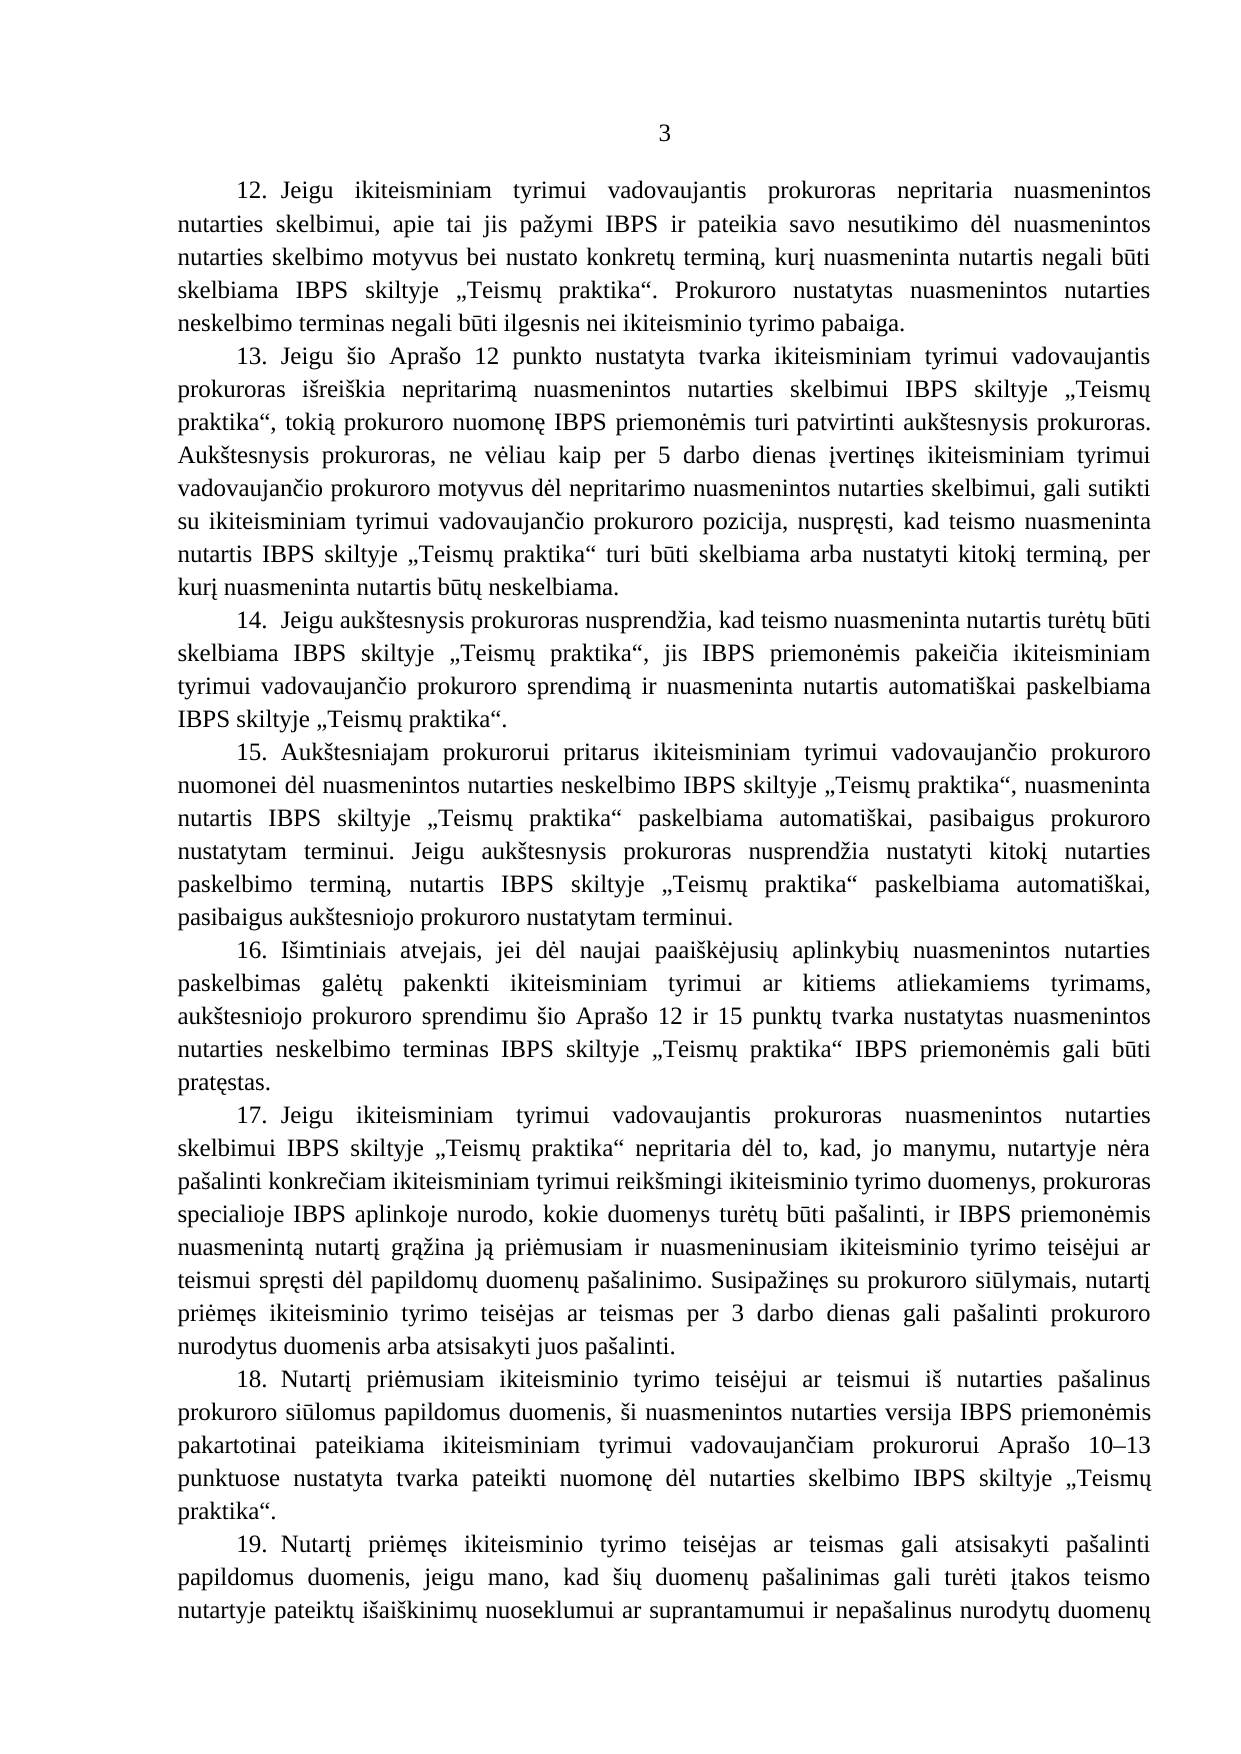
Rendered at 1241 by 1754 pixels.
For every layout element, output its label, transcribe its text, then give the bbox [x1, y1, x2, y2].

text 14. Jeigu aukštesnysis prokuroras nusprendžia, kad teismo nuasmeninta nutartis turėtų būti skelbiama IBPS skiltyje „Teismų praktika“, jis IBPS priemonėmis pakeičia ikiteisminiam tyrimui vadovaujančio prokuroro sprendimą ir nuasmeninta nutartis automatiškai paskelbiama IBPS skiltyje „Teismų praktika“. [177, 605, 1152, 733]
text 12. Jeigu ikiteisminiam tyrimui vadovaujantis prokuroras nepritaria nuasmenintos nutarties skelbimui, apie tai jis pažymi IBPS ir pateikia savo nesutikimo dėl nuasmenintos nutarties skelbimo motyvus bei nustato konkretų terminą, kurį nuasmeninta nutartis negali būti skelbiama IBPS skiltyje „Teismų praktika“. Prokuroro nustatytas nuasmenintos nutarties neskelbimo terminas negali būti ilgesnis nei ikiteisminio tyrimo pabaiga. [177, 176, 1152, 336]
text 17. Jeigu ikiteisminiam tyrimui vadovaujantis prokuroras nuasmenintos nutarties skelbimui IBPS skiltyje „Teismų praktika“ nepritaria dėl to, kad, jo manymu, nutartyje nėra pašalinti konkrečiam ikiteisminiam tyrimui reikšmingi ikiteisminio tyrimo duomenys, prokuroras specialioje IBPS aplinkoje nurodo, kokie duomenys turėtų būti pašalinti, ir IBPS priemonėmis nuasmenintą nutartį grąžina ją priėmusiam ir nuasmeninusiam ikiteisminio tyrimo teisėjui ar teismui spręsti dėl papildomų duomenų pašalinimo. Susipažinęs su prokuroro siūlymais, nutartį priėmęs ikiteisminio tyrimo teisėjas ar teismas per 3 darbo dienas gali pašalinti prokuroro nurodytus duomenis arba atsisakyti juos pašalinti. [177, 1100, 1152, 1360]
text 18. Nutartį priėmusiam ikiteisminio tyrimo teisėjui ar teismui iš nutarties pašalinus prokuroro siūlomus papildomus duomenis, ši nuasmenintos nutarties versija IBPS priemonėmis pakartotinai pateikiama ikiteisminiam tyrimui vadovaujančiam prokurorui Aprašo 10–13 punktuose nustatyta tvarka pateikti nuomonę dėl nutarties skelbimo IBPS skiltyje „Teismų praktika“. [177, 1364, 1152, 1525]
text 15. Aukštesniajam prokurorui pritarus ikiteisminiam tyrimui vadovaujančio prokuroro nuomonei dėl nuasmenintos nutarties neskelbimo IBPS skiltyje „Teismų praktika“, nuasmeninta nutartis IBPS skiltyje „Teismų praktika“ paskelbiama automatiškai, pasibaigus prokuroro nustatytam terminui. Jeigu aukštesnysis prokuroras nusprendžia nustatyti kitokį nutarties paskelbimo terminą, nutartis IBPS skiltyje „Teismų praktika“ paskelbiama automatiškai, pasibaigus aukštesniojo prokuroro nustatytam terminui. [177, 737, 1152, 931]
text 13. Jeigu šio Aprašo 12 punkto nustatyta tvarka ikiteisminiam tyrimui vadovaujantis prokuroras išreiškia nepritarimą nuasmenintos nutarties skelbimui IBPS skiltyje „Teismų praktika“, tokią prokuroro nuomonę IBPS priemonėmis turi patvirtinti aukštesnysis prokuroras. Aukštesnysis prokuroras, ne vėliau kaip per 5 darbo dienas įvertinęs ikiteisminiam tyrimui vadovaujančio prokuroro motyvus dėl nepritarimo nuasmenintos nutarties skelbimui, gali sutikti su ikiteisminiam tyrimui vadovaujančio prokuroro pozicija, nuspręsti, kad teismo nuasmeninta nutartis IBPS skiltyje „Teismų praktika“ turi būti skelbiama arba nustatyti kitokį terminą, per kurį nuasmeninta nutartis būtų neskelbiama. [177, 341, 1152, 601]
text 16. Išimtiniais atvejais, jei dėl naujai paaiškėjusių aplinkybių nuasmenintos nutarties paskelbimas galėtų pakenkti ikiteisminiam tyrimui ar kitiems atliekamiems tyrimams, aukštesniojo prokuroro sprendimu šio Aprašo 12 ir 15 punktų tvarka nustatytas nuasmenintos nutarties neskelbimo terminas IBPS skiltyje „Teismų praktika“ IBPS priemonėmis gali būti pratęstas. [177, 935, 1152, 1096]
text 19. Nutartį priėmęs ikiteisminio tyrimo teisėjas ar teismas gali atsisakyti pašalinti papildomus duomenis, jeigu mano, kad šių duomenų pašalinimas gali turėti įtakos teismo nutartyje pateiktų išaiškinimų nuoseklumui ar suprantamumui ir nepašalinus nurodytų duomenų [177, 1529, 1152, 1624]
